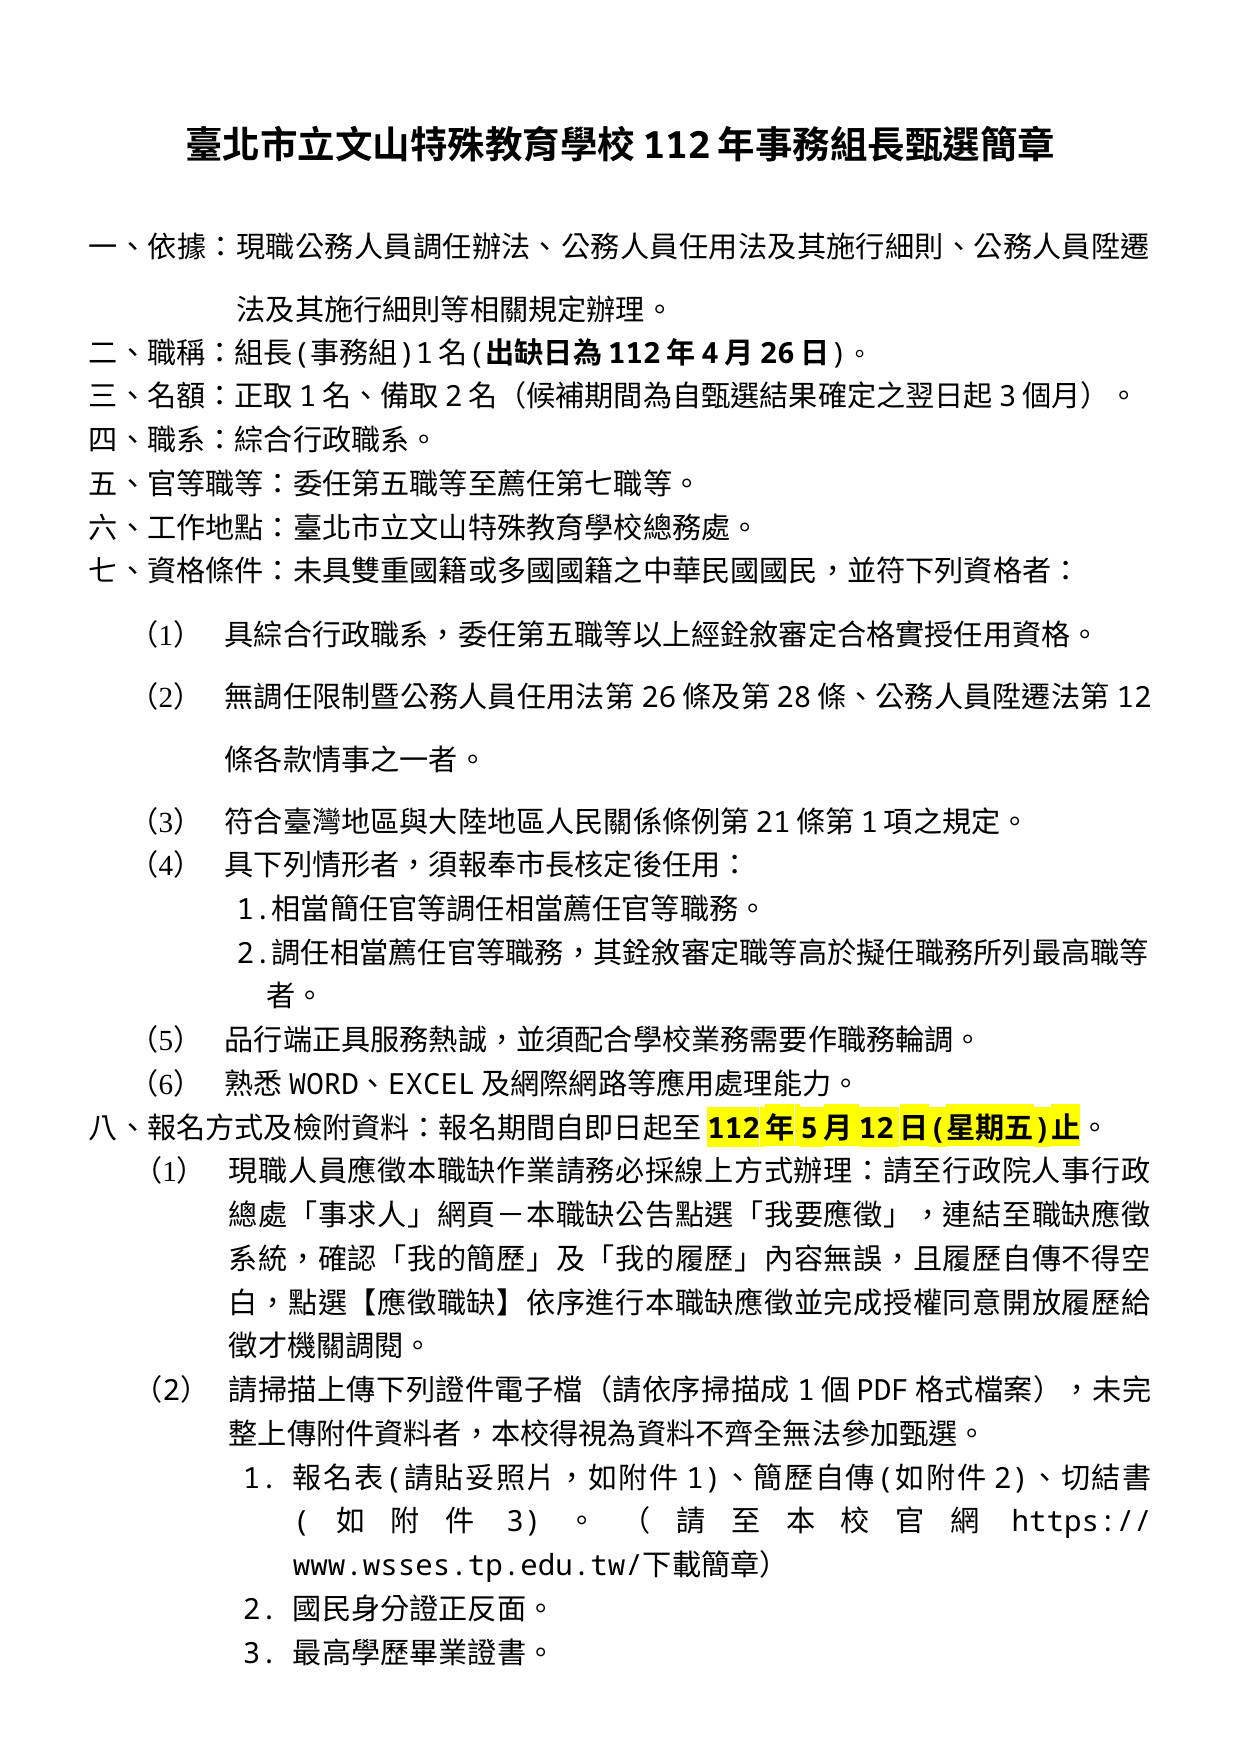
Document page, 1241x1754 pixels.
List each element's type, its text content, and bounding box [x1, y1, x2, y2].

text 七、資格條件：未具雙重國籍或多國國籍之中華民國國民，並符下列資格者： [89, 547, 1152, 591]
text 八、報名方式及檢附資料：報名期間自即日起至112年5月12日(星期五)止。 [89, 1103, 1152, 1147]
list 具綜合行政職系，委任第五職等以上經銓敘審定合格實授任用資格。 [129, 591, 1152, 653]
list 請掃描上傳下列證件電子檔（請依序掃描成1個PDF格式檔案），未完整上傳附件資料者，本校得視為資料不齊全無法參加甄選。 [133, 1366, 1152, 1453]
list 熟悉WORD、EXCEL及網際網路等應用處理能力。 [129, 1059, 1152, 1103]
text 二、職稱：組長(事務組)1名(出缺日為112年4月26日)。 [89, 328, 1152, 372]
text 一、依據：現職公務人員調任辦法、公務人員任用法及其施行細則、公務人員陞遷法及其施行細則等相關規定辦理。 [89, 203, 1152, 328]
list 具下列情形者，須報奉市長核定後任用： [129, 841, 1152, 884]
list 符合臺灣地區與大陸地區人民關係條例第21條第1項之規定。 [129, 778, 1152, 841]
list 品行端正具服務熱誠，並須配合學校業務需要作職務輪調。 [129, 1016, 1152, 1059]
text 2.調任相當薦任官等職務，其銓敘審定職等高於擬任職務所列最高職等者。 [236, 928, 1152, 1016]
text 六、工作地點：臺北市立文山特殊教育學校總務處。 [89, 503, 1152, 547]
text 五、官等職等：委任第五職等至薦任第七職等。 [89, 459, 1152, 503]
text 1.相當簡任官等調任相當薦任官等職務。 [236, 884, 1152, 928]
text 三、名額：正取1名、備取2名（候補期間為自甄選結果確定之翌日起3個月）。 [89, 372, 1152, 416]
list 最高學歷畢業證書。 [243, 1628, 1152, 1672]
list 現職人員應徵本職缺作業請務必採線上方式辦理：請至行政院人事行政總處「事求人」網頁－本職缺公告點選「我要應徵」，連結至職缺應徵系統，確認「我的簡歷」及「我的履歷」內容無誤，且履歷自傳不得空白，點選【應徵職缺】依序進行本職缺應徵並完成授權同意開放履歷給徵才機關調閱。 [133, 1147, 1152, 1366]
list 國民身分證正反面。 [243, 1584, 1152, 1628]
text 四、職系：綜合行政職系。 [89, 416, 1152, 459]
text 臺北市立文山特殊教育學校112年事務組長甄選簡章 [89, 114, 1152, 169]
list 報名表(請貼妥照片，如附件1)、簡歷自傳(如附件2)、切結書(如附件3)。（請至本校官網https://www.wsses.tp.edu.tw/下載簡章） [243, 1453, 1152, 1584]
list 無調任限制暨公務人員任用法第26條及第28條、公務人員陞遷法第12條各款情事之一者。 [129, 653, 1152, 778]
